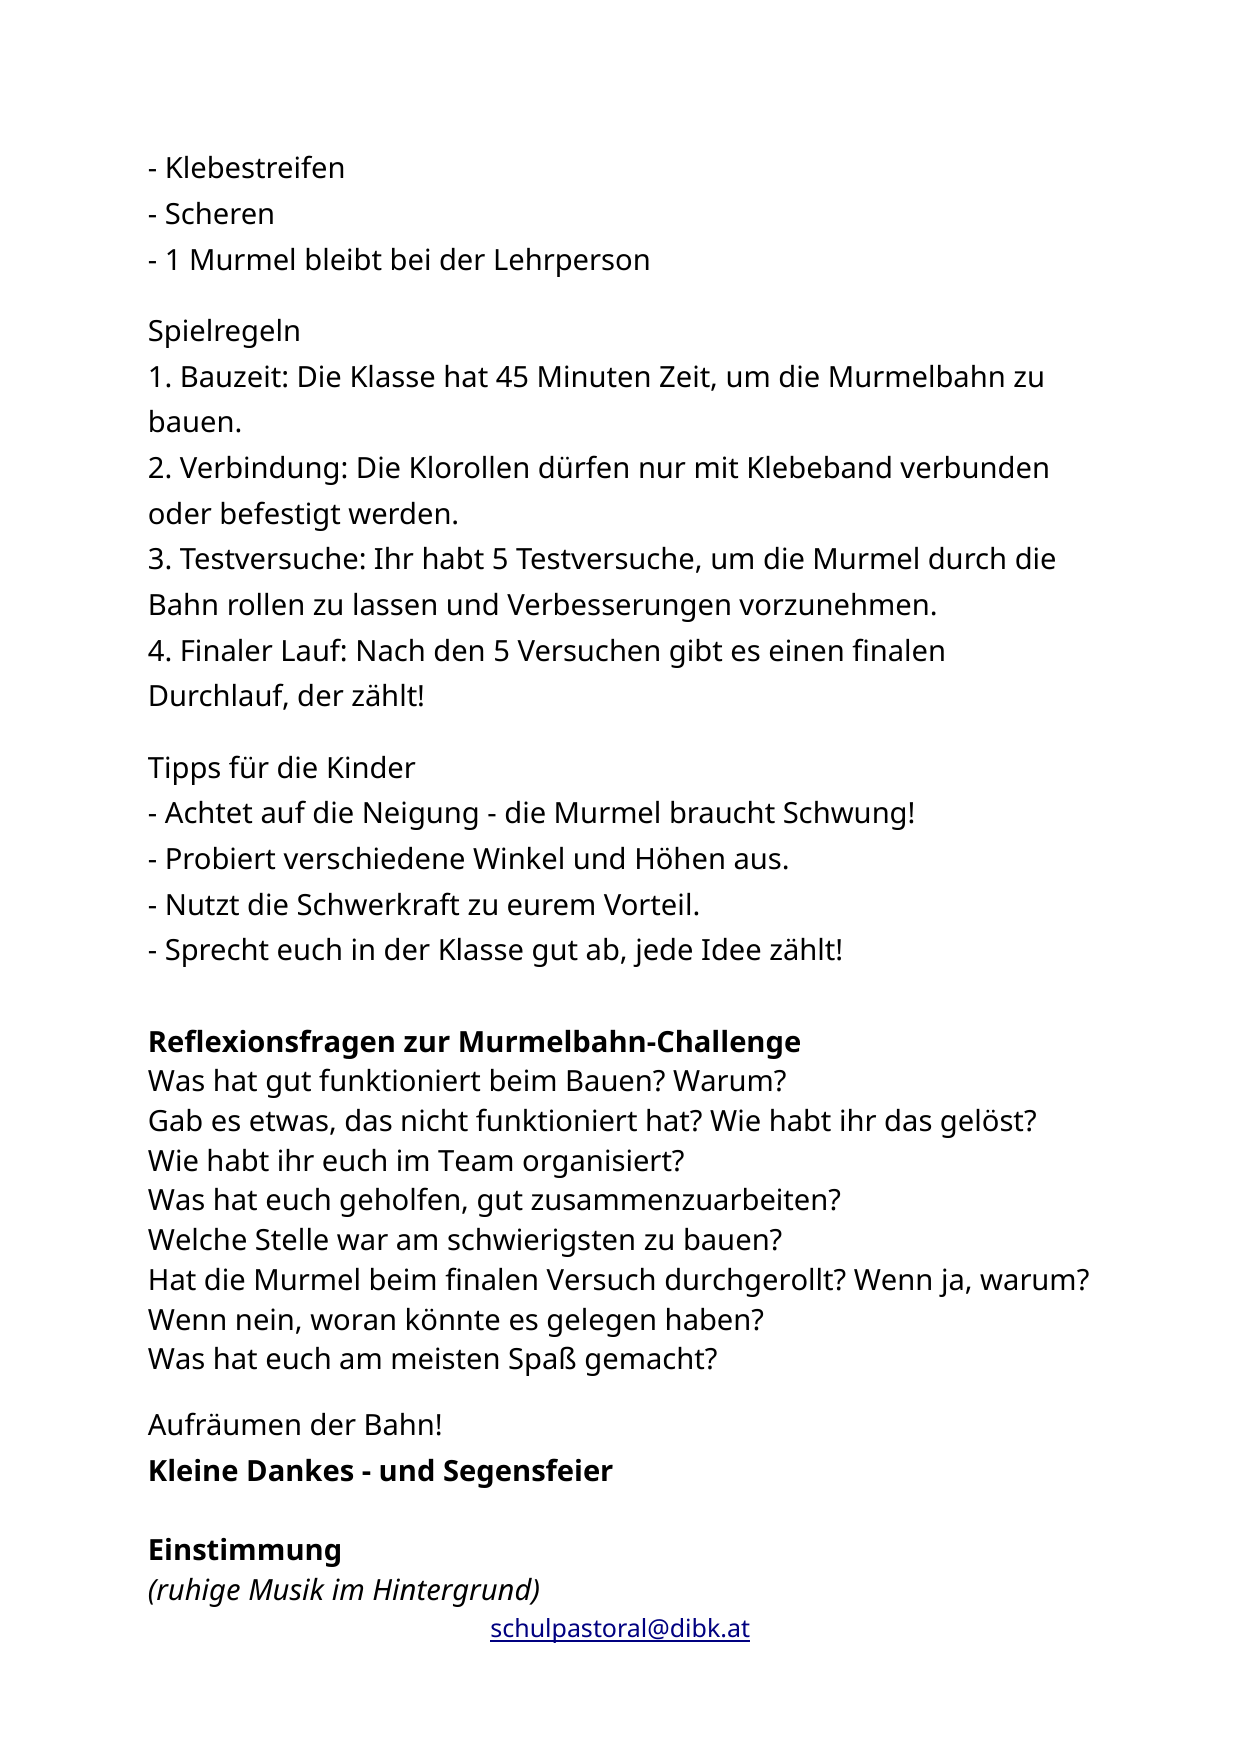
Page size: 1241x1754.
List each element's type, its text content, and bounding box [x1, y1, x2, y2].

text - Nutzt die Schwerkraft zu eurem Vorteil. [148, 884, 1093, 924]
text Welche Stelle war am schwierigsten zu bauen? [148, 1219, 1093, 1259]
text Spielregeln [148, 311, 1093, 350]
subtitle Kleine Dankes - und Segensfeier [148, 1450, 1093, 1489]
text Aufräumen der Bahn! [148, 1404, 1093, 1444]
text 3. Testversuche: Ihr habt 5 Testversuche, um die Murmel durch die Bahn rollen zu lassen und Verbesserungen vorzunehmen. [148, 539, 1093, 624]
text - Sprecht euch in der Klasse gut ab, jede Idee zählt! [148, 930, 1093, 969]
subtitle Reflexionsfragen zur Murmelbahn-Challenge [148, 1021, 1093, 1061]
text - Klebestreifen [148, 148, 1093, 187]
text - 1 Murmel bleibt bei der Lehrperson [148, 239, 1093, 278]
text Was hat gut funktioniert beim Bauen? Warum? [148, 1061, 1093, 1100]
text 1. Bauzeit: Die Klasse hat 45 Minuten Zeit, um die Murmelbahn zu [148, 356, 1093, 396]
text Was hat euch am meisten Spaß gemacht? [148, 1338, 1093, 1378]
text Gab es etwas, das nicht funktioniert hat? Wie habt ihr das gelöst? [148, 1100, 1093, 1140]
text bauen. [148, 402, 1093, 441]
text Was hat euch geholfen, gut zusammenzuarbeiten? [148, 1180, 1093, 1219]
text - Probiert verschiedene Winkel und Höhen aus. [148, 838, 1093, 878]
subtitle Einstimmung [148, 1529, 1093, 1569]
text 4. Finaler Lauf: Nach den 5 Versuchen gibt es einen finalen Durchlauf, der zählt! [148, 630, 1093, 715]
text - Achtet auf die Neigung - die Murmel braucht Schwung! [148, 793, 1093, 832]
text 2. Verbindung: Die Klorollen dürfen nur mit Klebeband verbunden oder befestigt werden. [148, 447, 1093, 533]
text Tipps für die Kinder [148, 747, 1093, 787]
text Wie habt ihr euch im Team organisiert? [148, 1140, 1093, 1180]
text - Scheren [148, 193, 1093, 233]
text (ruhige Musik im Hintergrund) [148, 1569, 1093, 1608]
text Hat die Murmel beim finalen Versuch durchgerollt? Wenn ja, warum? Wenn nein, woran könnte es gelegen haben? [148, 1259, 1093, 1338]
